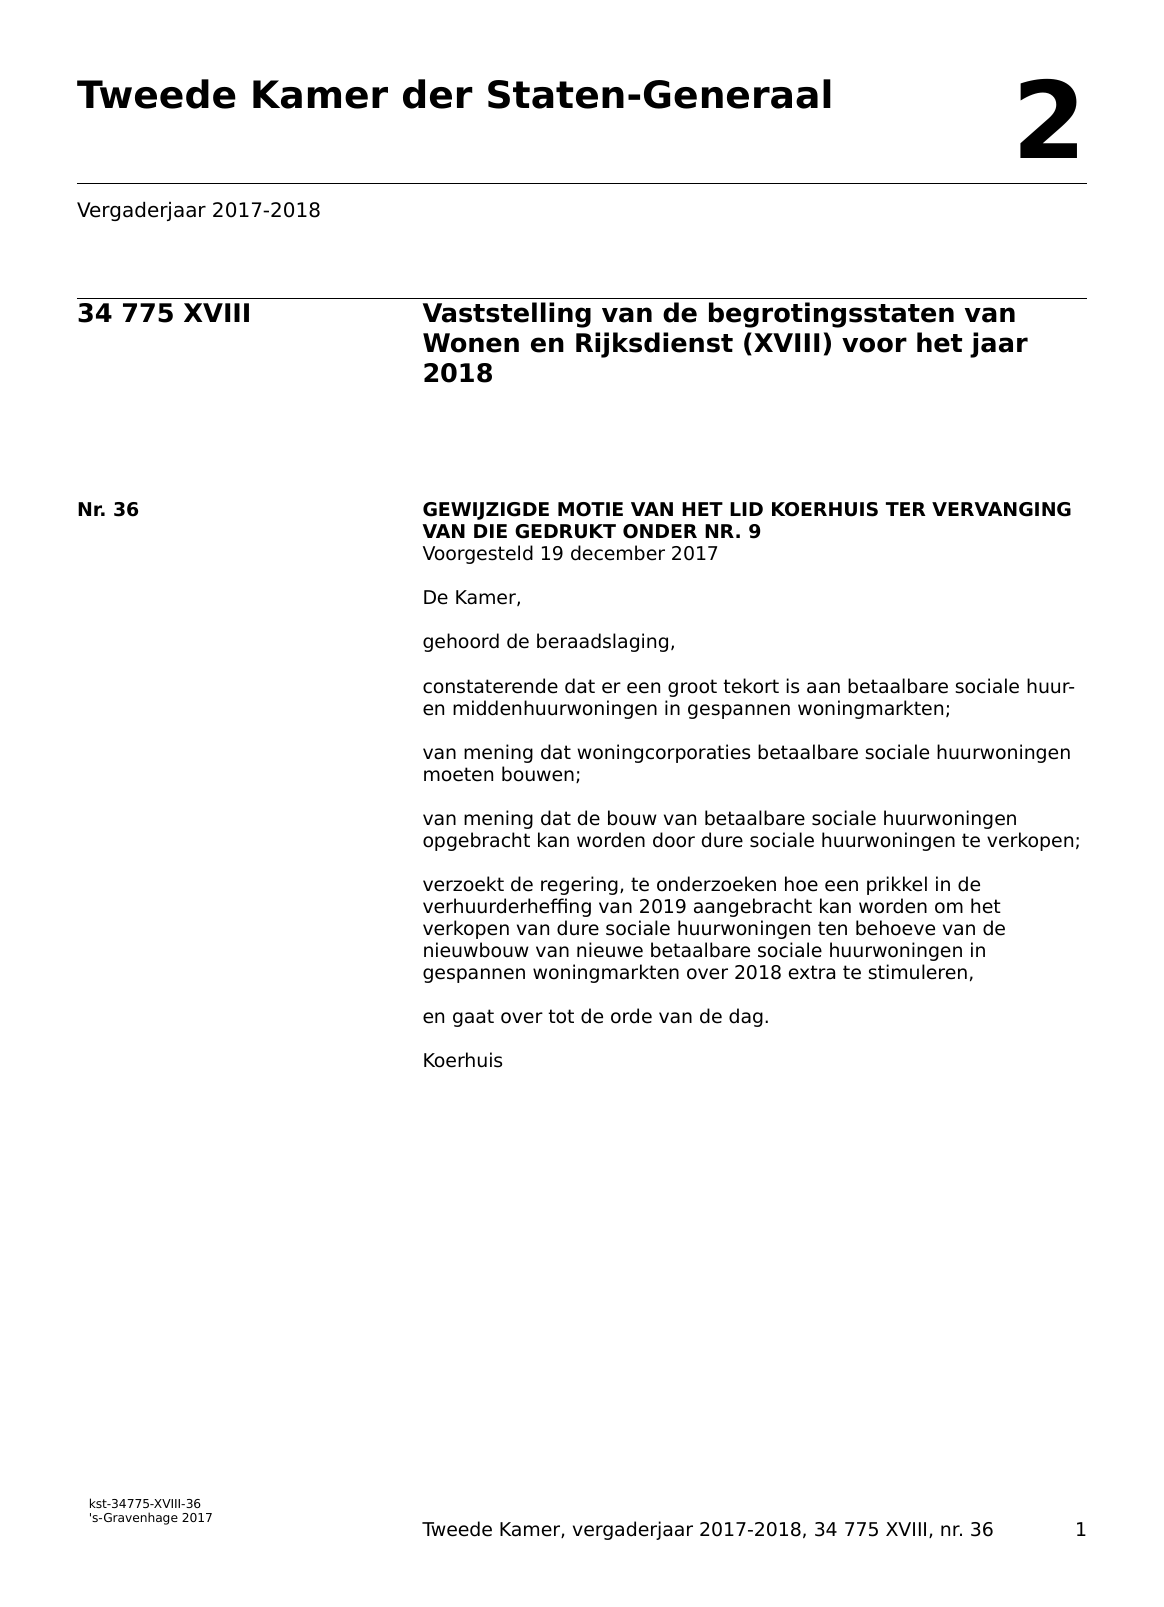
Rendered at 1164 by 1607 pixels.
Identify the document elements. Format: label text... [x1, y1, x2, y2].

text van mening dat woningcorporaties betaalbare sociale huurwoningen moeten bouwen; [422, 742, 1087, 786]
text De Kamer, [422, 587, 1087, 609]
table_header 2 [886, 59, 1087, 183]
subtitle Nr. 36 GEWIJZIGDE MOTIE VAN HET LID KOERHUIS TER VERVANGING VAN DIE GEDRUKT ONDER NR. 9 [77, 499, 1087, 543]
text kst-34775-XVIII-36 [88, 1497, 323, 1511]
text van mening dat de bouw van betaalbare sociale huurwoningen opgebracht kan worden door dure sociale huurwoningen te verkopen; [422, 808, 1087, 852]
text constaterende dat er een groot tekort is aan betaalbare sociale huur- en middenhuurwoningen in gespannen woningmarkten; [422, 676, 1087, 719]
text Koerhuis [422, 1050, 1087, 1072]
text verzoekt de regering, te onderzoeken hoe een prikkel in de verhuurderheffing van 2019 aangebracht kan worden om het verkopen van dure sociale huurwoningen ten behoeve van de nieuwbouw van nieuwe betaalbare sociale huurwoningen in gespannen woningmarkten over 2018 extra te stimuleren, [422, 874, 1087, 984]
subtitle 34 775 XVIII Vaststelling van de begrotingsstaten van Wonen en Rijksdienst (XVIII) voor het jaar 2018 [77, 299, 1087, 388]
text gehoord de beraadslaging, [422, 631, 1087, 653]
table_cell Vergaderjaar 2017-2018 [77, 184, 1087, 298]
text 's-Gravenhage 2017 [88, 1511, 323, 1525]
table_header Tweede Kamer der Staten-Generaal [77, 59, 886, 183]
text en gaat over tot de orde van de dag. [422, 1006, 1087, 1028]
text Voorgesteld 19 december 2017 [422, 543, 1087, 565]
